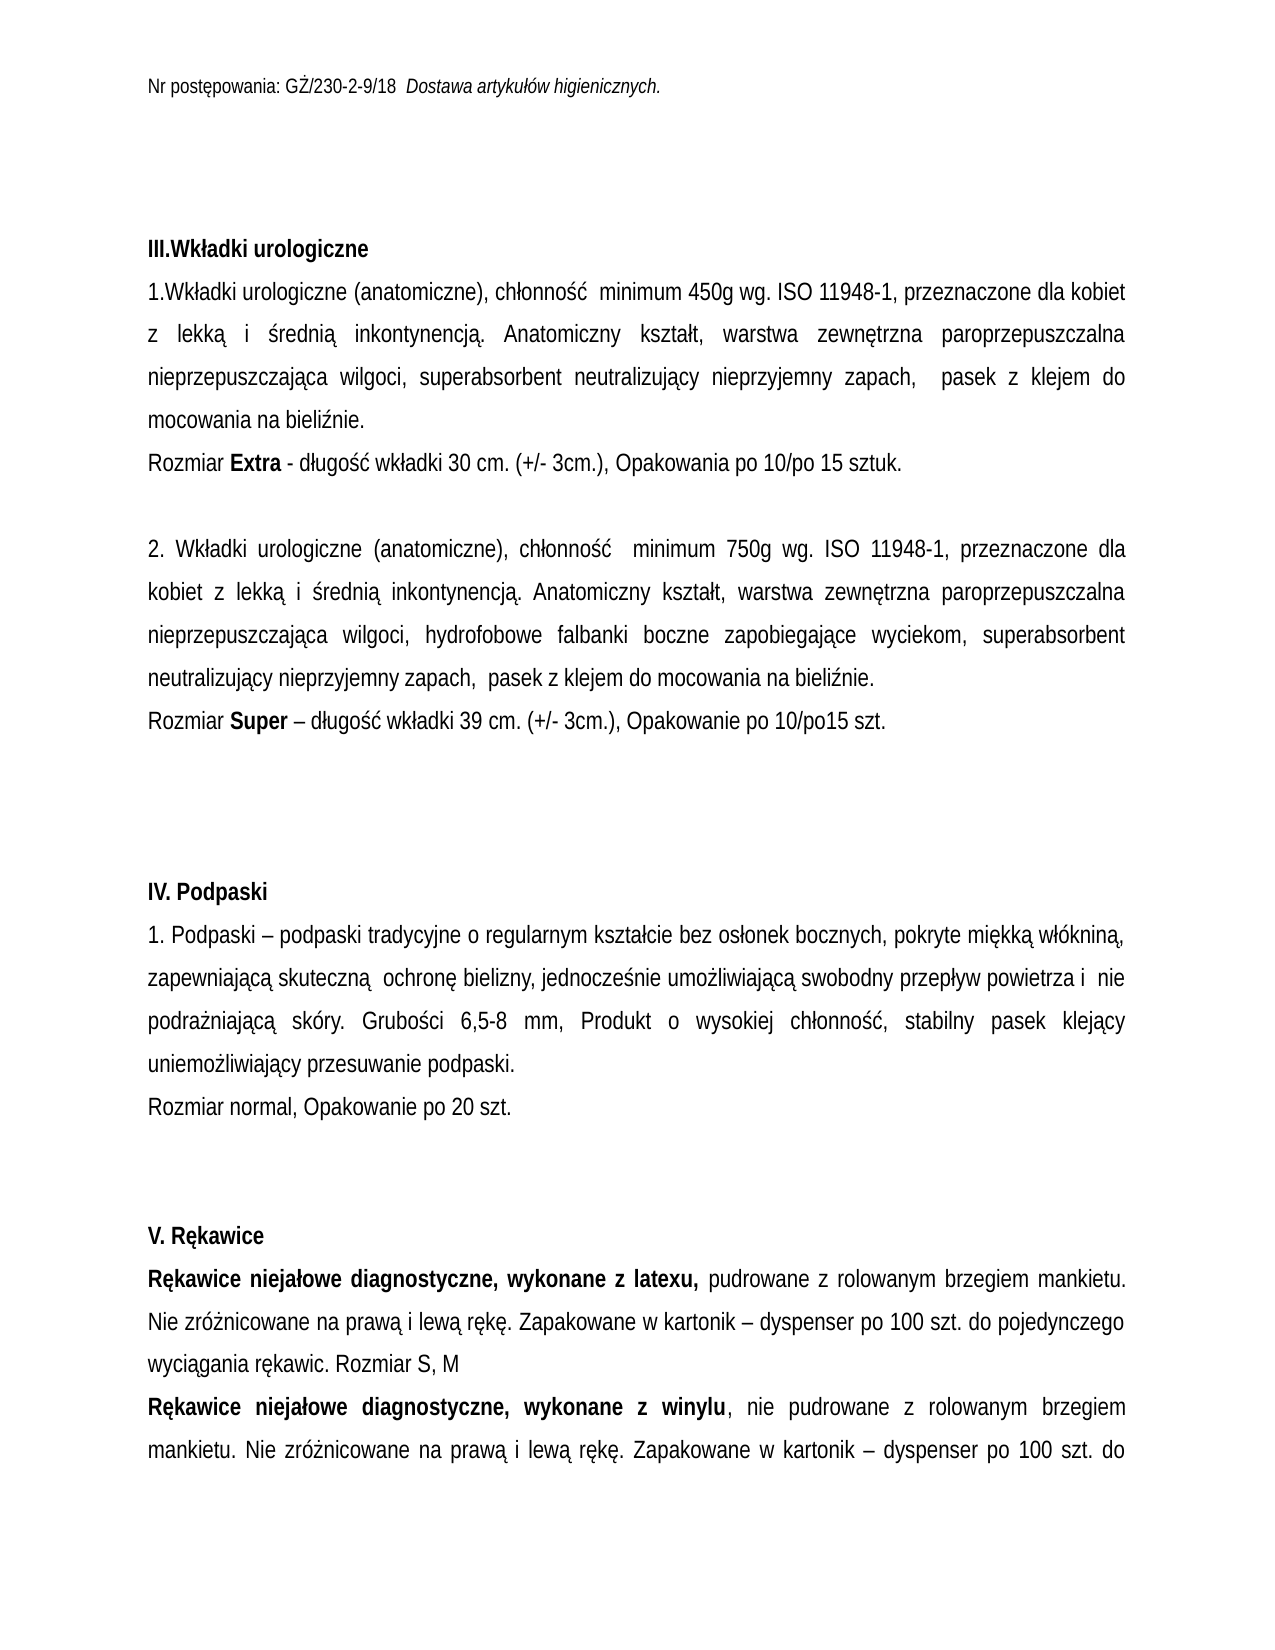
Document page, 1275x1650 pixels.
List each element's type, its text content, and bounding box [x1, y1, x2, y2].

text Rozmiar Super – długość wkładki 39 cm. (+/- 3cm.), Opakowanie po 10/po15 szt. [148, 706, 1127, 734]
text V. Rękawice [148, 1221, 1127, 1249]
text Rękawice niejałowe diagnostyczne, wykonane z latexu, pudrowane z rolowanym brzegiem mankietu. Nie zróżnicowane na prawą i lewą rękę. Zapakowane w kartonik – dyspenser po 100 szt. do pojedynczego wyciągania rękawic. Rozmiar S, M [148, 1263, 1127, 1378]
text Rozmiar normal, Opakowanie po 20 szt. [148, 1092, 1127, 1121]
text IV. Podpaski [148, 877, 1127, 906]
text 2. Wkładki urologiczne (anatomiczne), chłonność minimum 750g wg. ISO 11948-1, przeznaczone dla kobiet z lekką i średnią inkontynencją. Anatomiczny kształt, warstwa zewnętrzna paroprzepuszczalna nieprzepuszczająca wilgoci, hydrofobowe falbanki boczne zapobiegające wyciekom, superabsorbent neutralizujący nieprzyjemny zapach, pasek z klejem do mocowania na bieliźnie. [148, 534, 1127, 691]
text 1.Wkładki urologiczne (anatomiczne), chłonność minimum 450g wg. ISO 11948-1, przeznaczone dla kobiet z lekką i średnią inkontynencją. Anatomiczny kształt, warstwa zewnętrzna paroprzepuszczalna nieprzepuszczająca wilgoci, superabsorbent neutralizujący nieprzyjemny zapach, pasek z klejem do mocowania na bieliźnie. [148, 276, 1127, 434]
text Rękawice niejałowe diagnostyczne, wykonane z winylu, nie pudrowane z rolowanym brzegiem mankietu. Nie zróżnicowane na prawą i lewą rękę. Zapakowane w kartonik – dyspenser po 100 szt. do [148, 1392, 1127, 1464]
text III.Wkładki urologiczne [148, 233, 1127, 262]
text 1. Podpaski – podpaski tradycyjne o regularnym kształcie bez osłonek bocznych, pokryte miękką włókniną, zapewniającą skuteczną ochronę bielizny, jednocześnie umożliwiającą swobodny przepływ powietrza i nie podrażniającą skóry. Grubości 6,5-8 mm, Produkt o wysokiej chłonność, stabilny pasek klejący uniemożliwiający przesuwanie podpaski. [148, 920, 1127, 1078]
text Rozmiar Extra - długość wkładki 30 cm. (+/- 3cm.), Opakowania po 10/po 15 sztuk. [148, 448, 1127, 477]
